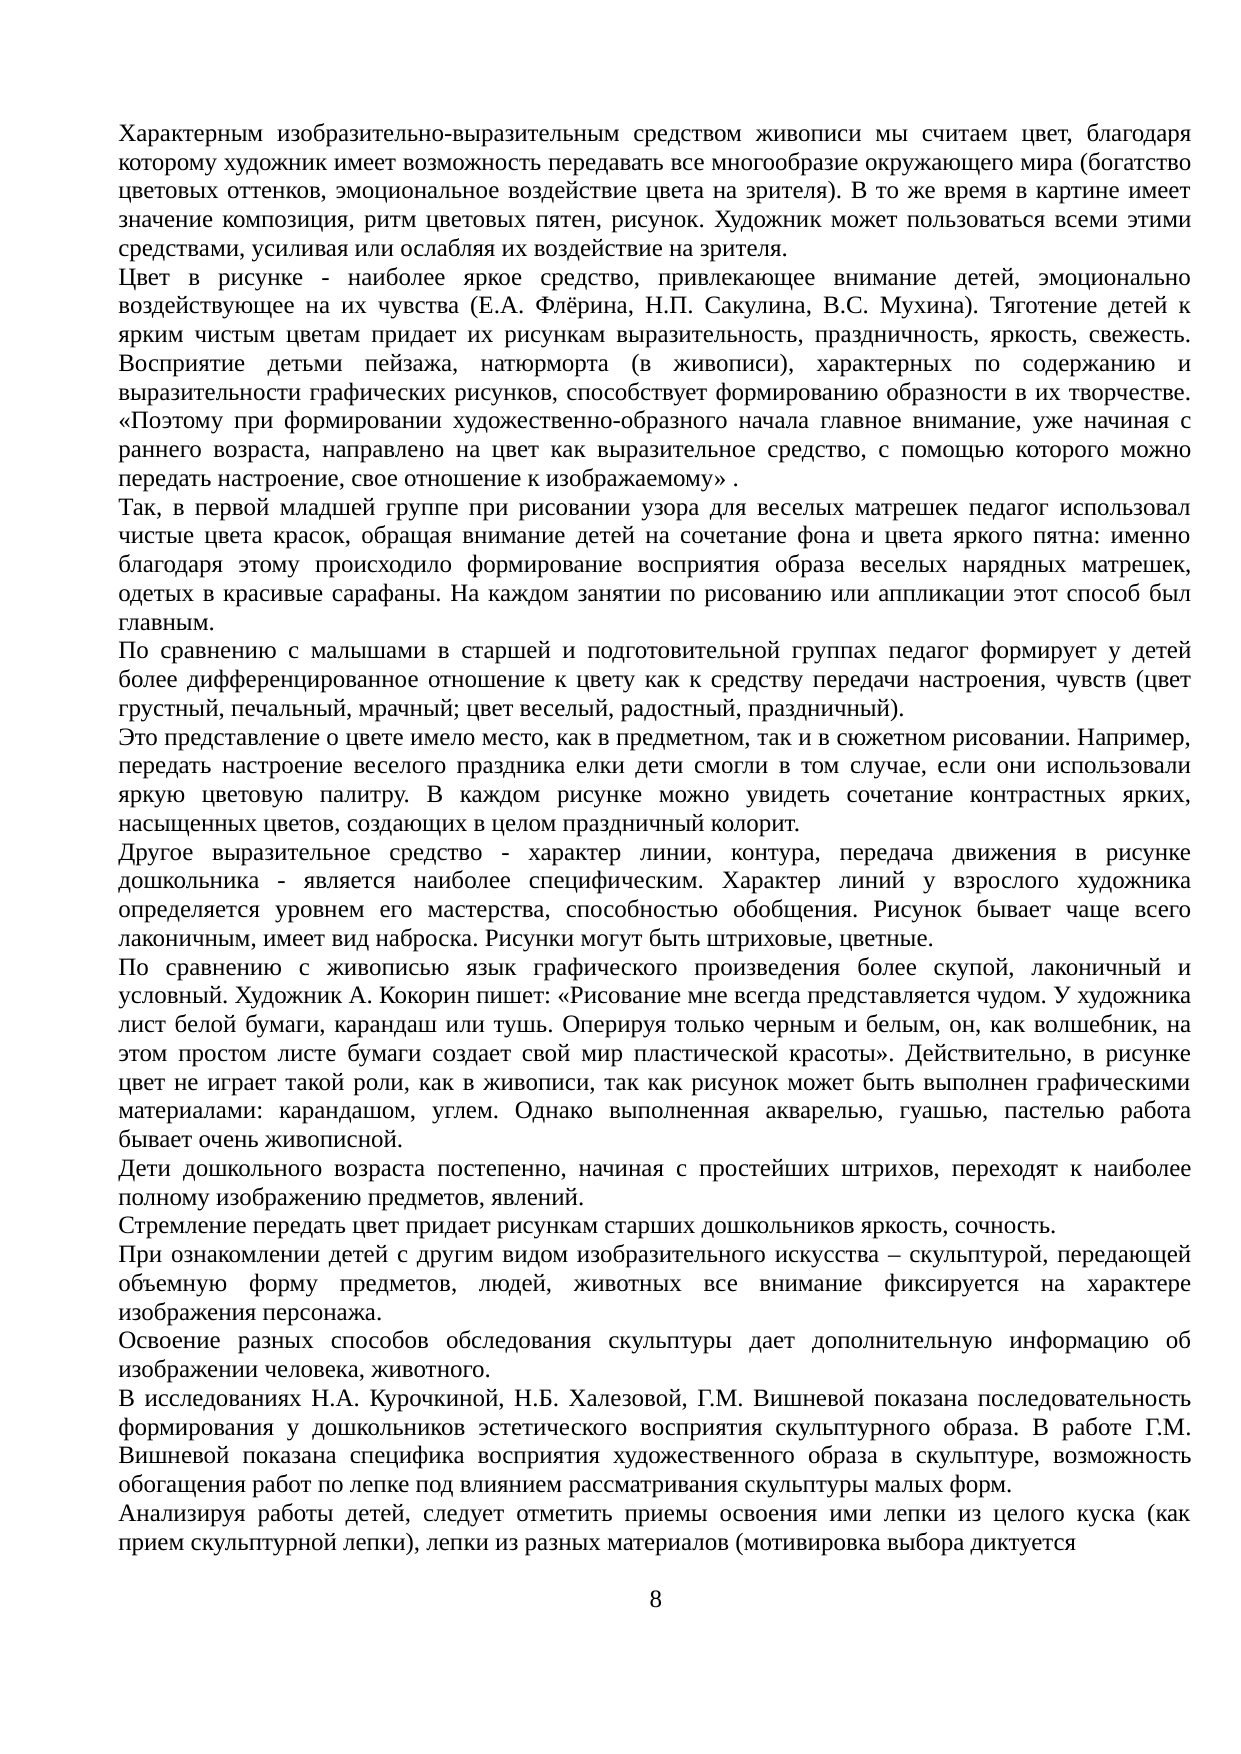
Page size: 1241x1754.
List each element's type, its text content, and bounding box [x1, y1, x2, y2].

text При ознакомлении детей с другим видом изобразительного искусства – скульптурой, передающей объемную форму предметов, людей, животных все внимание фиксируется на характере изображения персонажа. [118, 1239, 1192, 1326]
text Дети дошкольного возраста постепенно, начиная с простейших штрихов, переходят к наиболее полному изображению предметов, явлений. [118, 1153, 1192, 1211]
text Освоение разных способов обследования скульптуры дает дополнительную информацию об изображении человека, животного. [118, 1326, 1192, 1383]
text Цвет в рисунке - наиболее яркое средство, привлекающее внимание детей, эмоционально воздействующее на их чувства (Е.А. Флёрина, Н.П. Сакулина, В.С. Мухина). Тяготение детей к ярким чистым цветам придает их рисункам выразительность, праздничность, яркость, свежесть. Восприятие детьми пейзажа, натюрморта (в живописи), характерных по содержанию и выразительности графических рисунков, способствует формированию образности в их творчестве. «Поэтому при формировании художественно-образного начала главное внимание, уже начиная с раннего возраста, направлено на цвет как выразительное средство, с помощью которого можно передать настроение, свое отношение к изображаемому» . [118, 262, 1192, 492]
text В исследованиях Н.А. Курочкиной, Н.Б. Халезовой, Г.М. Вишневой показана последовательность формирования у дошкольников эстетического восприятия скульптурного образа. В работе Г.М. Вишневой показана специфика восприятия художественного образа в скульптуре, возможность обогащения работ по лепке под влиянием рассматривания скульптуры малых форм. [118, 1383, 1192, 1498]
text Анализируя работы детей, следует отметить приемы освоения ими лепки из целого куска (как прием скульптурной лепки), лепки из разных материалов (мотивировка выбора диктуется [118, 1498, 1192, 1556]
text Это представление о цвете имело место, как в предметном, так и в сюжетном рисовании. Например, передать настроение веселого праздника елки дети смогли в том случае, если они использовали яркую цветовую палитру. В каждом рисунке можно увидеть сочетание контрастных ярких, насыщенных цветов, создающих в целом праздничный колорит. [118, 722, 1192, 837]
text Другое выразительное средство - характер линии, контура, передача движения в рисунке дошкольника - является наиболее специфическим. Характер линий у взрослого художника определяется уровнем его мастерства, способностью обобщения. Рисунок бывает чаще всего лаконичным, имеет вид наброска. Рисунки могут быть штриховые, цветные. [118, 837, 1192, 952]
text Стремление передать цвет придает рисункам старших дошкольников яркость, сочность. [118, 1211, 1192, 1239]
text По сравнению с малышами в старшей и подготовительной группах педагог формирует у детей более дифференцированное отношение к цвету как к средству передачи настроения, чувств (цвет грустный, печальный, мрачный; цвет веселый, радостный, праздничный). [118, 636, 1192, 722]
text Характерным изобразительно-выразительным средством живописи мы считаем цвет, благодаря которому художник имеет возможность передавать все многообразие окружающего мира (богатство цветовых оттенков, эмоциональное воздействие цвета на зрителя). В то же время в картине имеет значение композиция, ритм цветовых пятен, рисунок. Художник может пользоваться всеми этими средствами, усиливая или ослабляя их воздействие на зрителя. [118, 118, 1192, 262]
text Так, в первой младшей группе при рисовании узора для веселых матрешек педагог использовал чистые цвета красок, обращая внимание детей на сочетание фона и цвета яркого пятна: именно благодаря этому происходило формирование восприятия образа веселых нарядных матрешек, одетых в красивые сарафаны. На каждом занятии по рисованию или аппликации этот способ был главным. [118, 492, 1192, 636]
text 8 [118, 1584, 1192, 1613]
text По сравнению с живописью язык графического произведения более скупой, лаконичный и условный. Художник А. Кокорин пишет: «Рисование мне всегда представляется чудом. У художника лист белой бумаги, карандаш или тушь. Оперируя только черным и белым, он, как волшебник, на этом простом листе бумаги создает свой мир пластической красоты». Действительно, в рисунке цвет не играет такой роли, как в живописи, так как рисунок может быть выполнен графическими материалами: карандашом, углем. Однако выполненная акварелью, гуашью, пастелью работа бывает очень живописной. [118, 952, 1192, 1153]
